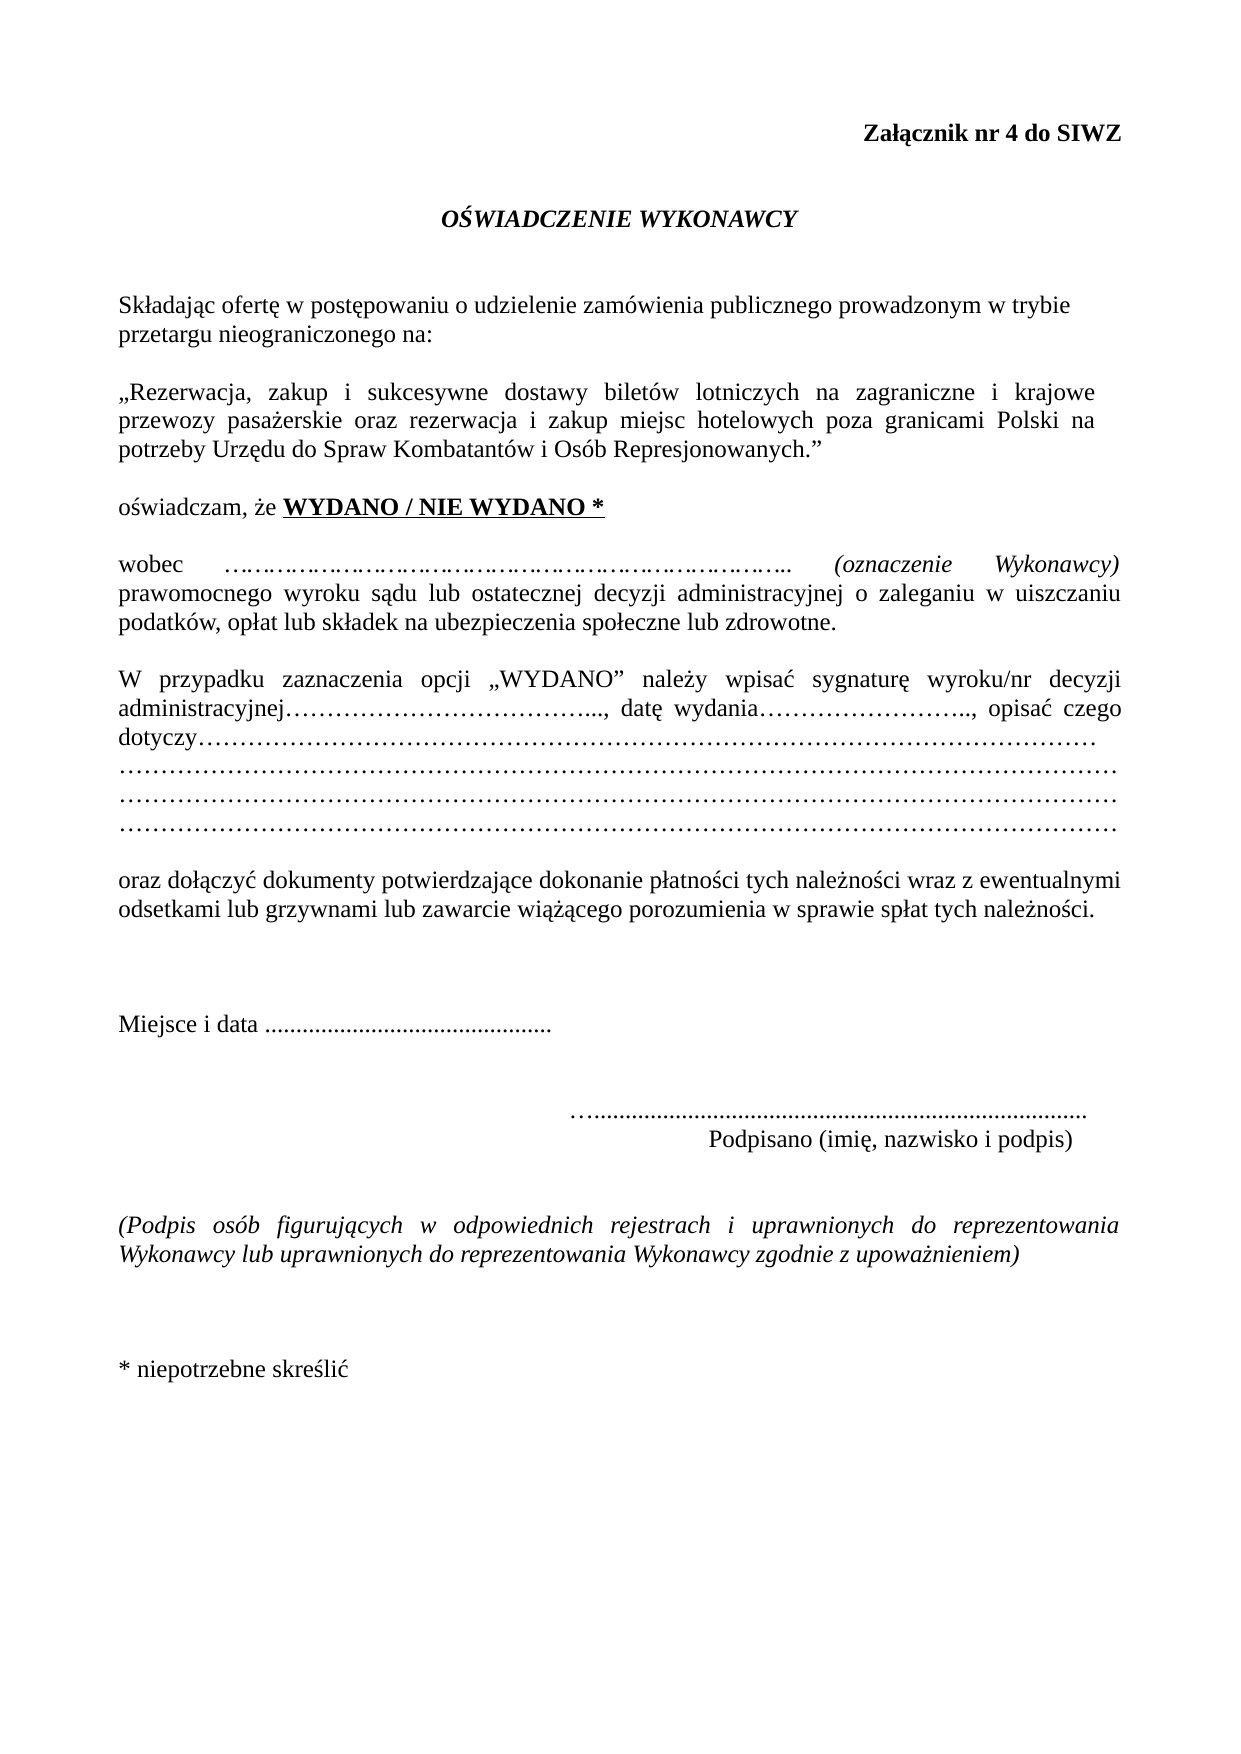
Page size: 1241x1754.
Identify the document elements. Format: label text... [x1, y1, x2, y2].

text Podpisano (imię, nazwisko i podpis) [634, 1124, 1122, 1153]
text * niepotrzebne skreślić [118, 1354, 1122, 1383]
text Załącznik nr 4 do SIWZ [118, 118, 1122, 147]
text przetargu nieograniczonego na: [118, 319, 1096, 348]
text ………………………………………………………………………………………………………… [118, 808, 1122, 837]
text wobec ………………………………………………………………….. (oznaczenie Wykonawcy) prawomocnego wyroku sądu lub ostatecznej decyzji administracyjnej o zaleganiu w uiszczaniu podatków, opłat lub składek na ubezpieczenia społeczne lub zdrowotne. [118, 549, 1122, 636]
text oraz dołączyć dokumenty potwierdzające dokonanie płatności tych należności wraz z ewentualnymi odsetkami lub grzywnami lub zawarcie wiążącego porozumienia w sprawie spłat tych należności. [118, 866, 1122, 923]
text oświadczam, że WYDANO / NIE WYDANO * [118, 492, 1122, 521]
text OŚWIADCZENIE WYKONAWCY [118, 204, 1122, 233]
text W przypadku zaznaczenia opcji „WYDANO” należy wpisać sygnaturę wyroku/nr decyzji administracyjnej………………………………..., datę wydania…………………….., opisać czego dotyczy…………………………………………………………………………………………………………………………………………………………………………………………………………………………………………………………………………………………………………………… [118, 664, 1122, 808]
text Składając ofertę w postępowaniu o udzielenie zamówienia publicznego prowadzonym w trybie [118, 291, 1122, 319]
text …............................................................................... [118, 1096, 1122, 1124]
text (Podpis osób figurujących w odpowiednich rejestrach i uprawnionych do reprezentowania Wykonawcy lub uprawnionych do reprezentowania Wykonawcy zgodnie z upoważnieniem) [118, 1211, 1122, 1268]
text „Rezerwacja, zakup i sukcesywne dostawy biletów lotniczych na zagraniczne i krajowe przewozy pasażerskie oraz rezerwacja i zakup miejsc hotelowych poza granicami Polski na potrzeby Urzędu do Spraw Kombatantów i Osób Represjonowanych.” [118, 377, 1096, 463]
text Miejsce i data .............................................. [118, 1009, 1122, 1038]
